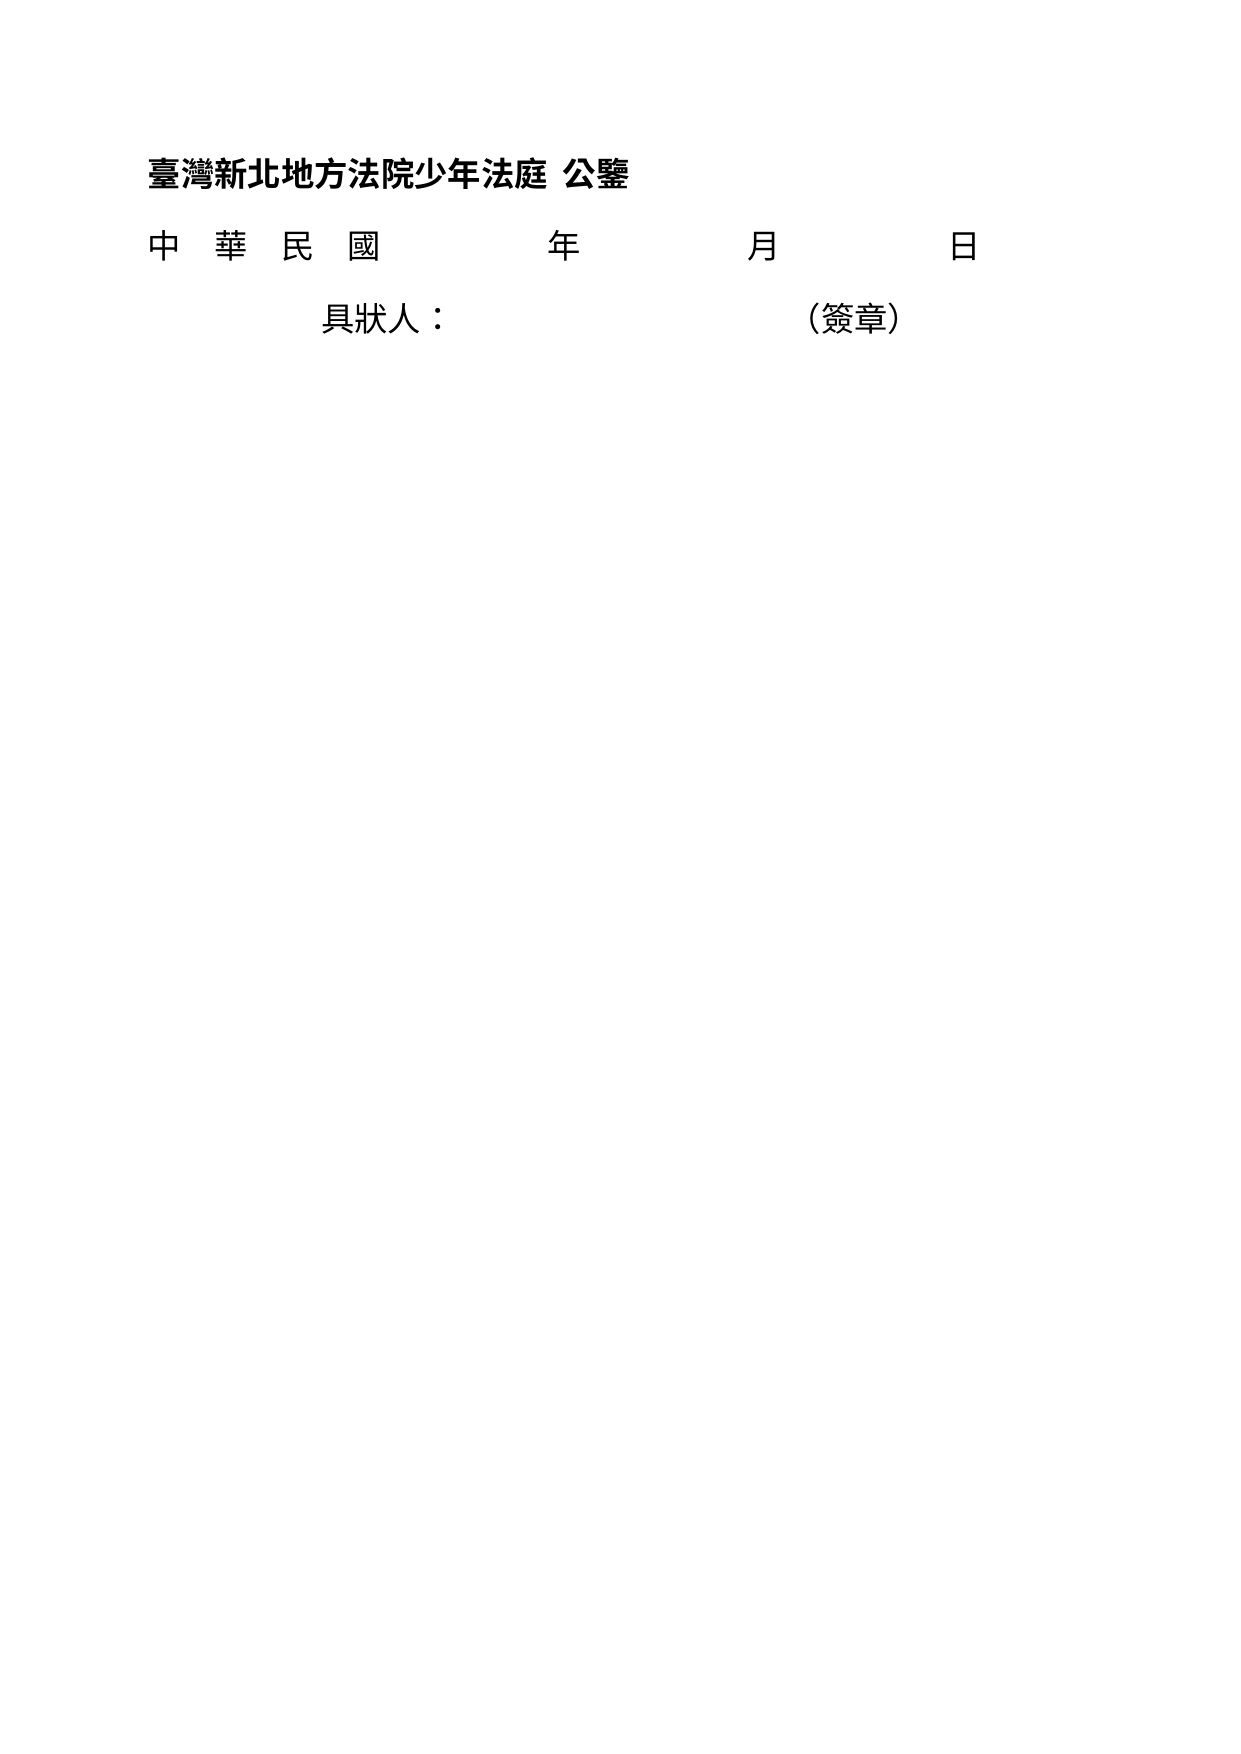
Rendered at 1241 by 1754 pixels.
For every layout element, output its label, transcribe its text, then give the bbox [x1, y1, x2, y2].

text 中 華 民 國 年 月 日 [148, 220, 1092, 268]
text 具狀人： （簽章） [148, 292, 1092, 341]
text 臺灣新北地方法院少年法庭 公鑒 [148, 148, 1092, 196]
